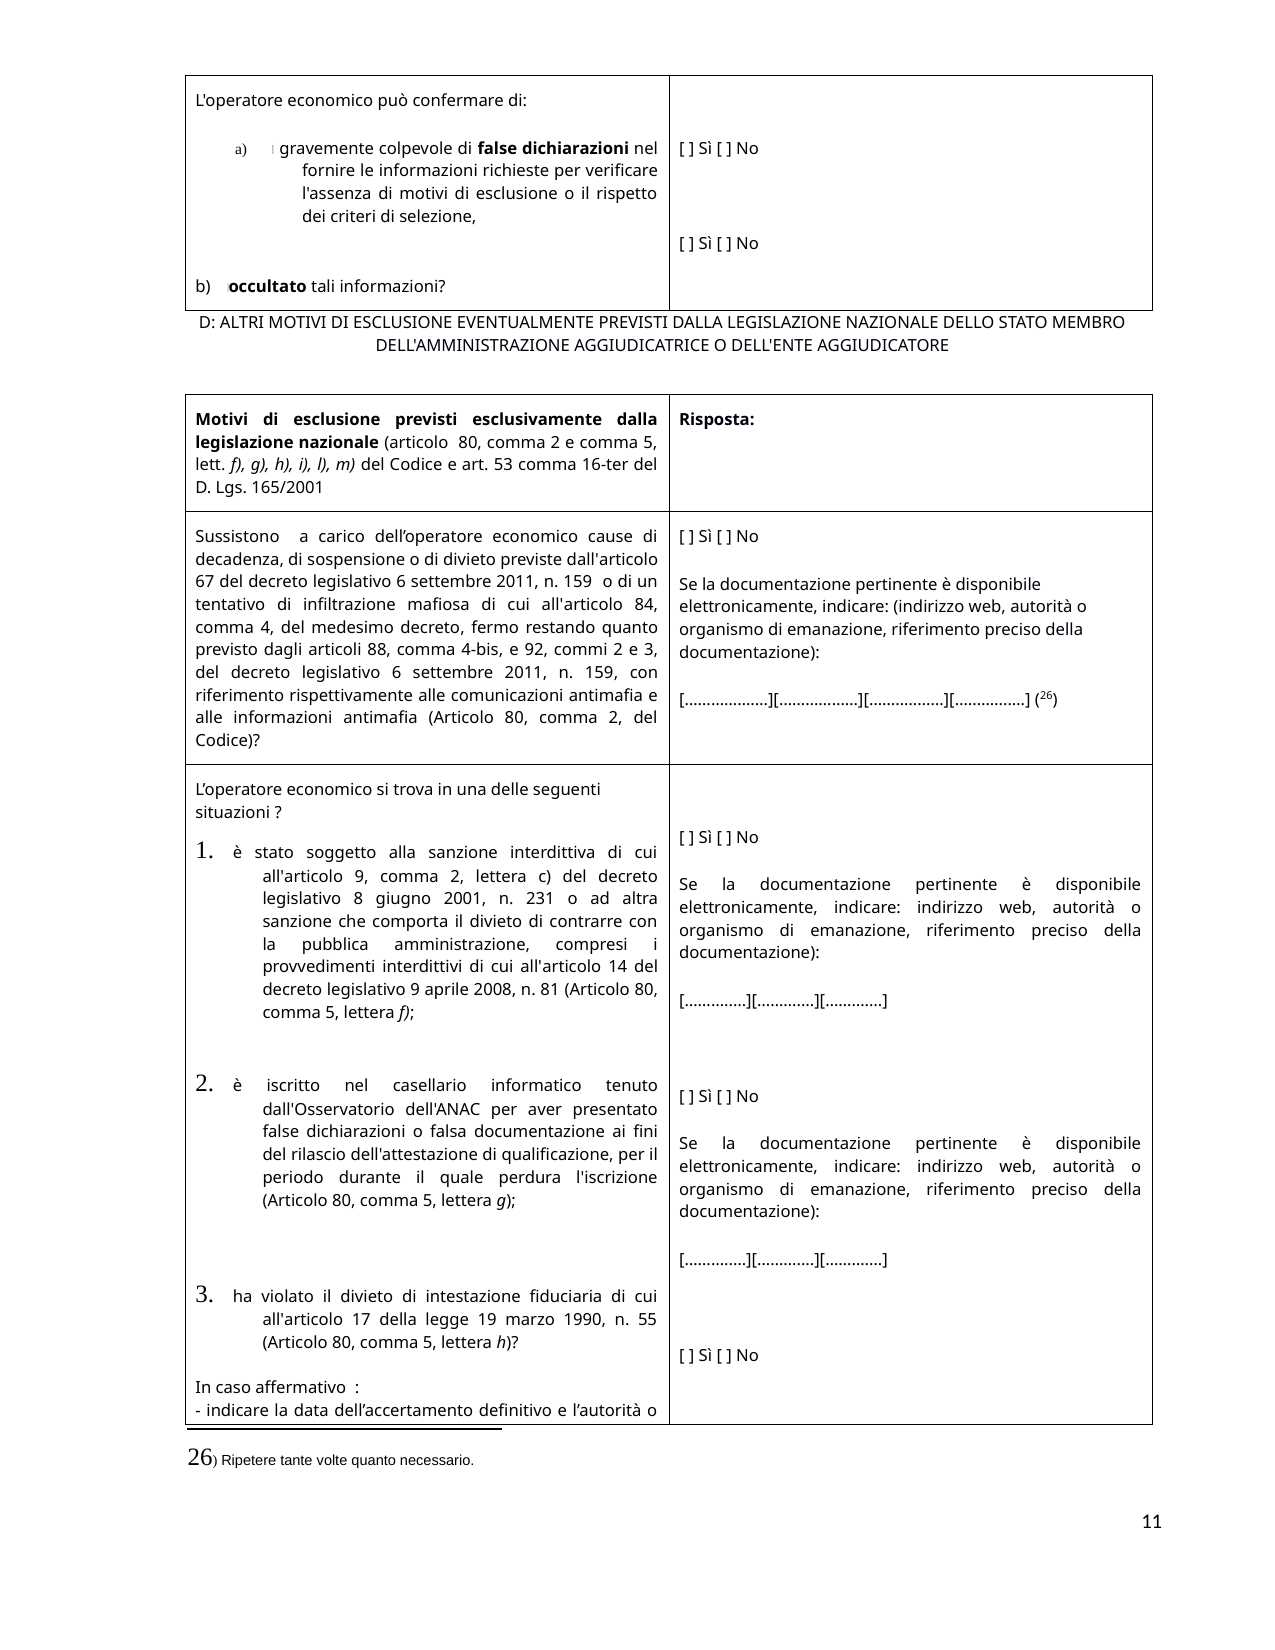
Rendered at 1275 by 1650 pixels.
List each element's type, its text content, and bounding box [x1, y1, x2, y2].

table_header Risposta: [670, 395, 1152, 511]
table_cell L’operatore economico si trova in una delle seguenti situazioni ? è stato soggetto alla sanzione interdittiva di cui all'articolo 9, comma 2, lettera c) del decreto legislativo 8 giugno 2001, n. 231 o ad altra sanzione che comporta il divieto di contrarre con la pubblica amministrazione, compresi i provvedimenti interdittivi di cui all'articolo 14 del decreto legislativo 9 aprile 2008, n. 81 (Articolo 80, comma 5, lettera f); è iscritto nel casellario informatico tenuto dall'Osservatorio dell'ANAC per aver presentato false dichiarazioni o falsa documentazione ai fini del rilascio dell'attestazione di qualificazione, per il periodo durante il quale perdura l'iscrizione (Articolo 80, comma 5, lettera g); ha violato il divieto di intestazione fiduciaria di cui all'articolo 17 della legge 19 marzo 1990, n. 55 (Articolo 80, comma 5, lettera h)? In caso affermativo : - indicare la data dell’accertamento definitivo e l’autorità o [186, 765, 669, 1424]
table_cell [ ] Sì [ ] No Se la documentazione pertinente è disponibile elettronicamente, indicare: (indirizzo web, autorità o organismo di emanazione, riferimento preciso della documentazione): […………….…][………………][……..………][…..……..…] () [670, 512, 1152, 764]
table_header Motivi di esclusione previsti esclusivamente dalla legislazione nazionale (articolo 80, comma 2 e comma 5, lett. f), g), h), i), l), m) del Codice e art. 53 comma 16-ter del D. Lgs. 165/2001 [186, 395, 669, 511]
table_cell L'operatore economico può confermare di: non essersi reso gravemente colpevole di false dichiarazioni nel fornire le informazioni richieste per verificare l'assenza di motivi di esclusione o il rispetto dei criteri di selezione, b) non avere occultato tali informazioni? [186, 76, 669, 310]
title D: Altri motivi di esclusione eventualmente previsti dalla legislazione nazionale dello Stato membro dell'amministrazione aggiudicatrice o dell'ente aggiudicatore [187, 311, 1137, 356]
table_cell [ ] Sì [ ] No Se la documentazione pertinente è disponibile elettronicamente, indicare: indirizzo web, autorità o organismo di emanazione, riferimento preciso della documentazione): [………..…][……….…][……….…] [ ] Sì [ ] No Se la documentazione pertinente è disponibile elettronicamente, indicare: indirizzo web, autorità o organismo di emanazione, riferimento preciso della documentazione): [………..…][……….…][……….…] [ ] Sì [ ] No [670, 765, 1152, 1424]
table_cell [ ] Sì [ ] No [ ] Sì [ ] No [670, 76, 1152, 310]
table_cell Sussistono a carico dell’operatore economico cause di decadenza, di sospensione o di divieto previste dall'articolo 67 del decreto legislativo 6 settembre 2011, n. 159 o di un tentativo di infiltrazione mafiosa di cui all'articolo 84, comma 4, del medesimo decreto, fermo restando quanto previsto dagli articoli 88, comma 4-bis, e 92, commi 2 e 3, del decreto legislativo 6 settembre 2011, n. 159, con riferimento rispettivamente alle comunicazioni antimafia e alle informazioni antimafia (Articolo 80, comma 2, del Codice)? [186, 512, 669, 764]
